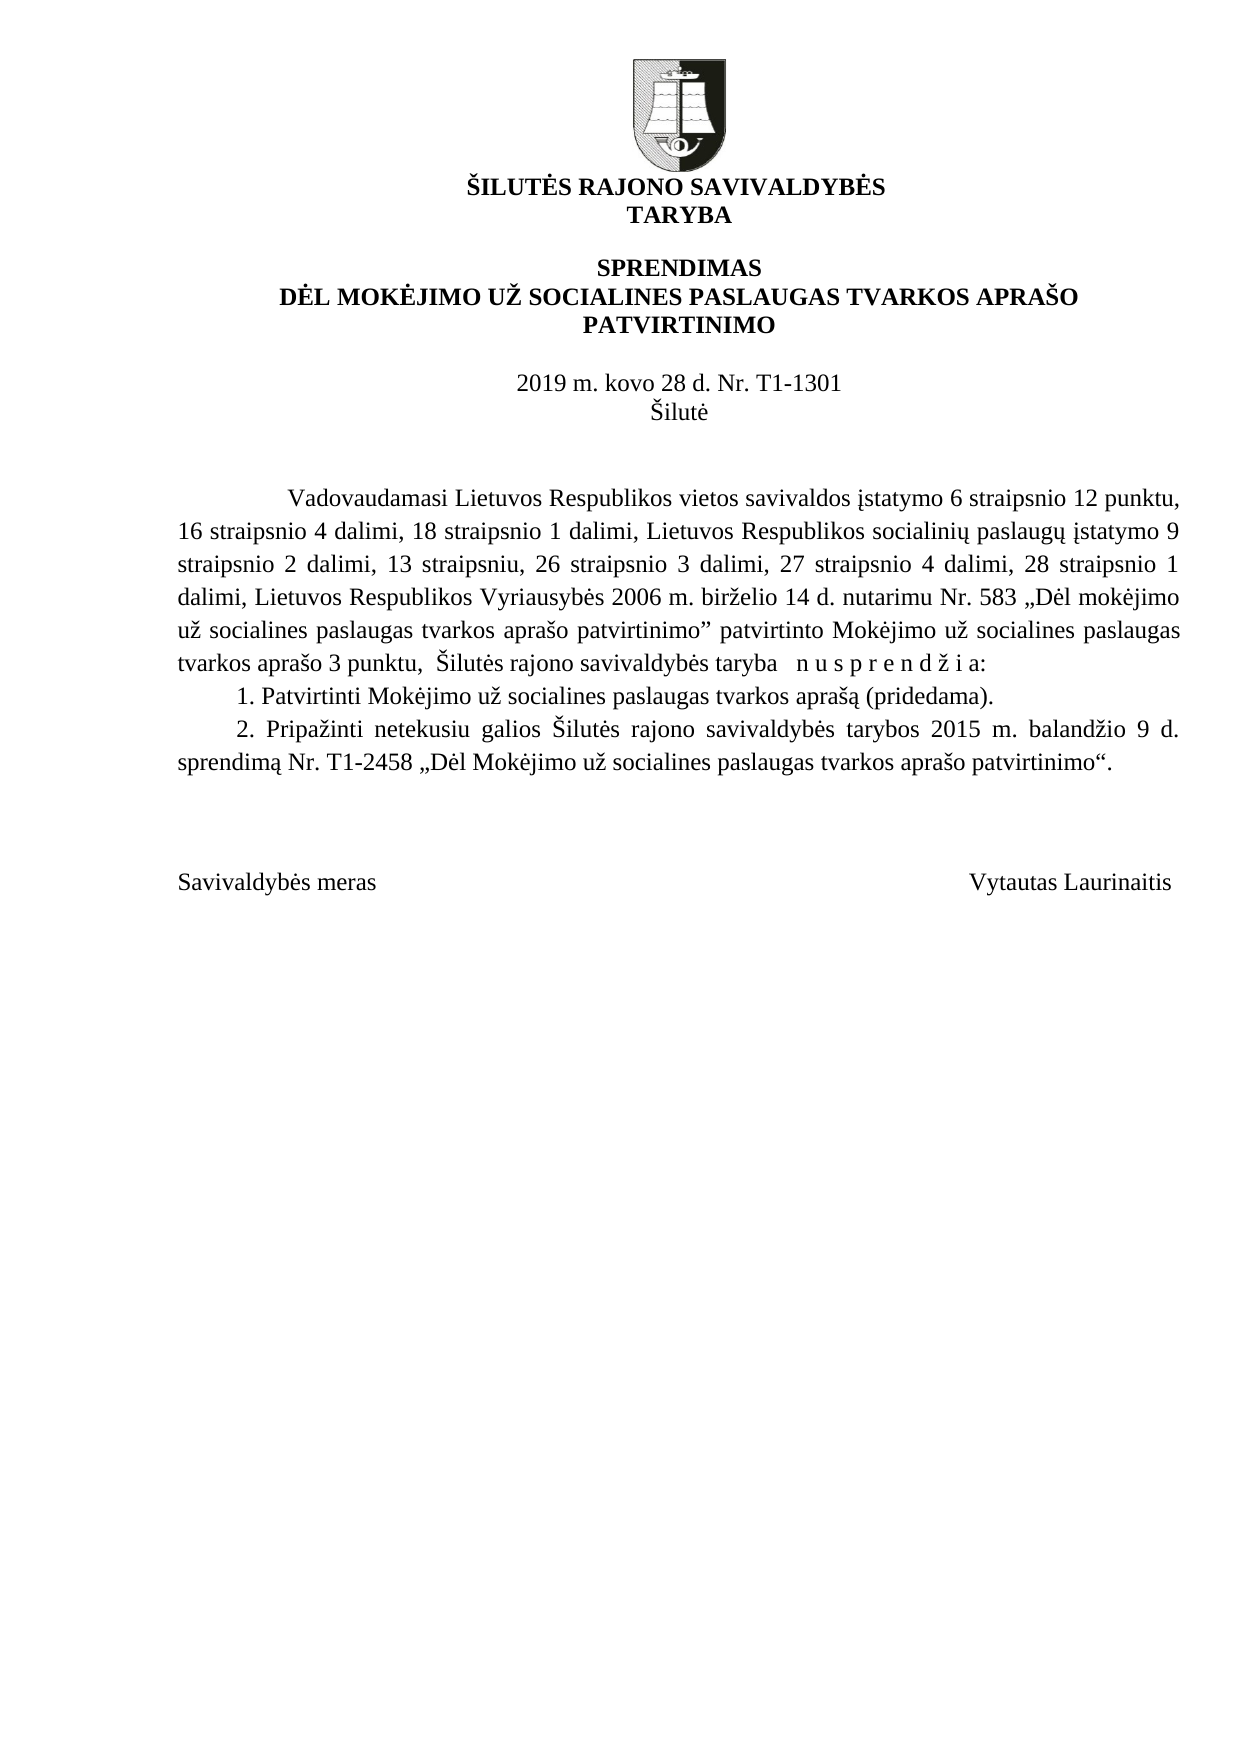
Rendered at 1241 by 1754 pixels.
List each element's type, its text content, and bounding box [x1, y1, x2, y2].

text DĖL MOKĖJIMO UŽ SOCIALINES PASLAUGAS TVARKOS APRAŠO PATVIRTINIMO [177, 282, 1181, 339]
text ŠILUTĖS RAJONO savivaldybės [177, 172, 1181, 200]
text 1. Patvirtinti Mokėjimo už socialines paslaugas tvarkos aprašą (pridedama). [177, 681, 1181, 710]
subtitle Šilutė [177, 397, 1181, 426]
text 2. Pripažinti netekusiu galios Šilutės rajono savivaldybės tarybos 2015 m. balandžio 9 d. sprendimą Nr. T1-2458 „Dėl Mokėjimo už socialines paslaugas tvarkos aprašo patvirtinimo“. [177, 714, 1181, 776]
text Vadovaudamasi Lietuvos Respublikos vietos savivaldos įstatymo 6 straipsnio 12 punktu, 16 straipsnio 4 dalimi, 18 straipsnio 1 dalimi, Lietuvos Respublikos socialinių paslaugų įstatymo 9 straipsnio 2 dalimi, 13 straipsniu, 26 straipsnio 3 dalimi, 27 straipsnio 4 dalimi, 28 straipsnio 1 dalimi, Lietuvos Respublikos Vyriausybės 2006 m. birželio 14 d. nutarimu Nr. 583 „Dėl mokėjimo už socialines paslaugas tvarkos aprašo patvirtinimo” patvirtinto Mokėjimo už socialines paslaugas tvarkos aprašo 3 punktu, Šilutės rajono savivaldybės taryba n u s p r e n d ž i a: [177, 483, 1181, 677]
text taryba [177, 200, 1181, 229]
text 2019 m. kovo 28 d. Nr. T1-1301 [177, 368, 1181, 397]
text SPRENDIMAS [177, 253, 1181, 282]
text Savivaldybės meras Vytautas Laurinaitis [177, 867, 1185, 895]
